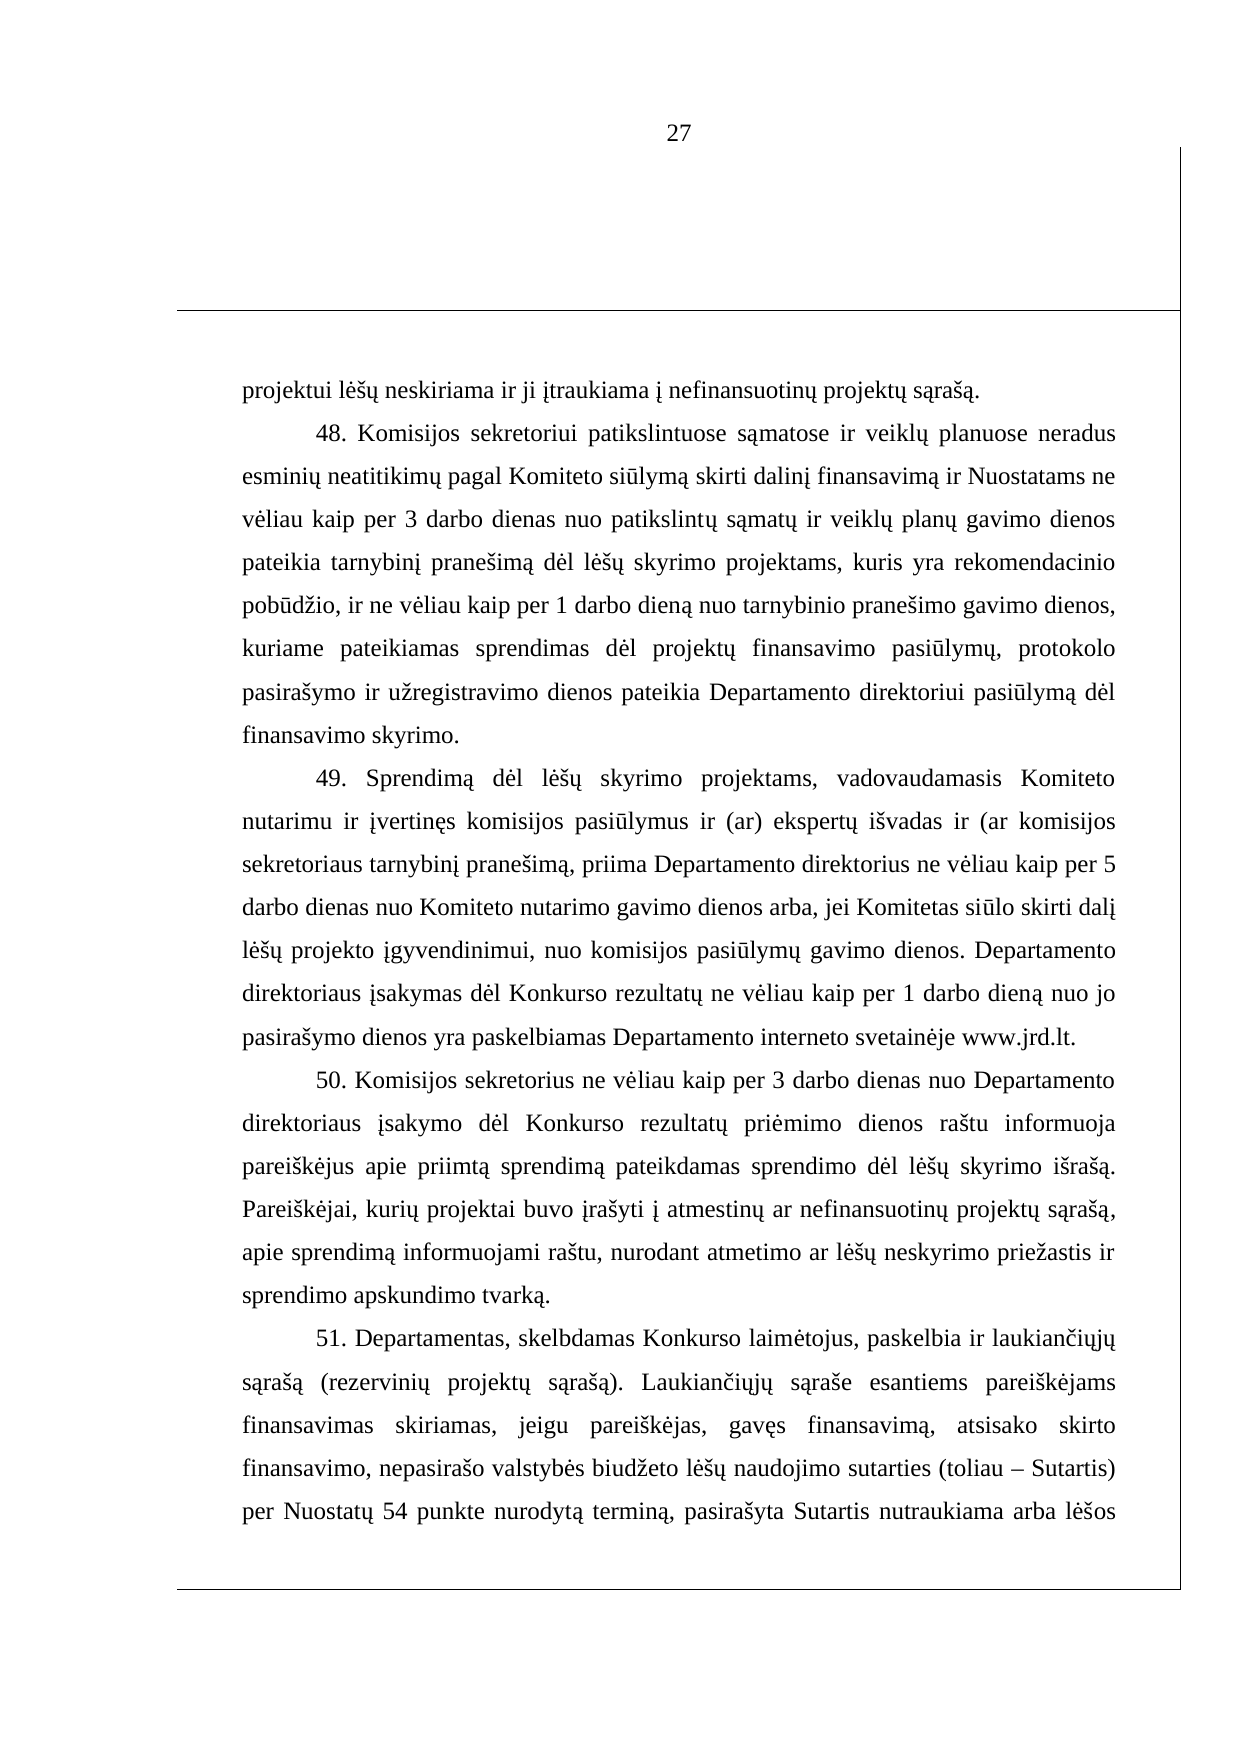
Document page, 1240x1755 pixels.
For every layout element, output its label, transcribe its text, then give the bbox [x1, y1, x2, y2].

text 51. Departamentas, skelbdamas Konkurso laimėtojus, paskelbia ir laukiančiųjų sąrašą (rezervinių projektų sąrašą). Laukiančiųjų sąraše esantiems pareiškėjams finansavimas skiriamas, jeigu pareiškėjas, gavęs finansavimą, atsisako skirto finansavimo, nepasirašo valstybės biudžeto lėšų naudojimo sutarties (toliau – Sutartis) per Nuostatų 54 punkte nurodytą terminą, pasirašyta Sutartis nutraukiama arba lėšos grąžinamos, arba esant papildomam finansavimui. [177, 1259, 1181, 1589]
text 49. Sprendimą dėl lėšų skyrimo projektams, vadovaudamasis Komiteto nutarimu ir įvertinęs komisijos pasiūlymus ir (ar) ekspertų išvadas ir (ar komisijos sekretoriaus tarnybinį pranešimą, priima Departamento direktorius ne vėliau kaip per 5 darbo dienas nuo Komiteto nutarimo gavimo dienos arba, jei Komitetas siūlo skirti dalį lėšų projekto įgyvendinimui, nuo komisijos pasiūlymų gavimo dienos. Departamento direktoriaus įsakymas dėl Konkurso rezultatų ne vėliau kaip per 1 darbo dieną nuo jo pasirašymo dienos yra paskelbiamas Departamento interneto svetainėje www.jrd.lt. [177, 698, 1181, 1000]
text 50. Komisijos sekretorius ne vėliau kaip per 3 darbo dienas nuo Departamento direktoriaus įsakymo dėl Konkurso rezultatų priėmimo dienos raštu informuoja pareiškėjus apie priimtą sprendimą pateikdamas sprendimo dėl lėšų skyrimo išrašą. Pareiškėjai, kurių projektai buvo įrašyti į atmestinų ar nefinansuotinų projektų sąrašą, apie sprendimą informuojami raštu, nurodant atmetimo ar lėšų neskyrimo priežastis ir sprendimo apskundimo tvarką. [177, 1000, 1181, 1259]
text 48. Komisijos sekretoriui patikslintuose sąmatose ir veiklų planuose neradus esminių neatitikimų pagal Komiteto siūlymą skirti dalinį finansavimą ir Nuostatams ne vėliau kaip per 3 darbo dienas nuo patikslintų sąmatų ir veiklų planų gavimo dienos pateikia tarnybinį pranešimą dėl lėšų skyrimo projektams, kuris yra rekomendacinio pobūdžio, ir ne vėliau kaip per 1 darbo dieną nuo tarnybinio pranešimo gavimo dienos, kuriame pateikiamas sprendimas dėl projektų finansavimo pasiūlymų, protokolo pasirašymo ir užregistravimo dienos pateikia Departamento direktoriui pasiūlymą dėl finansavimo skyrimo. [177, 353, 1181, 698]
text Pareiškėjui per šiame punkte nurodytą terminą nepatvirtinus, kad sutinka su Komiteto siūloma skirti suma ir (ar) kad Komiteto siūlomas priimti sprendimas skirti dalį lėšų neturės neigiamos įtakos įgyvendinant projekte ir Nuostatuose numatytus tikslus, ir (ar) nepatikslinus sąmatos ir (ar) priemonių ir (ar) veiklų planų, laikoma, kad jis nesutinka su Komiteto siūloma skirti suma. Jei pareiškėjas nesutinka su Komiteto priimtu sprendimu skirti dalį projektui įgyvendinti prašomų lėšų arba jei komisija nepritaria pareiškėjo patikslintoms sąmatoms ir (ar) priemonių ir (ar) veiklų planams, projektui lėšų neskiriama ir ji įtraukiama į nefinansuotinų projektų sąrašą. [177, 310, 1180, 353]
